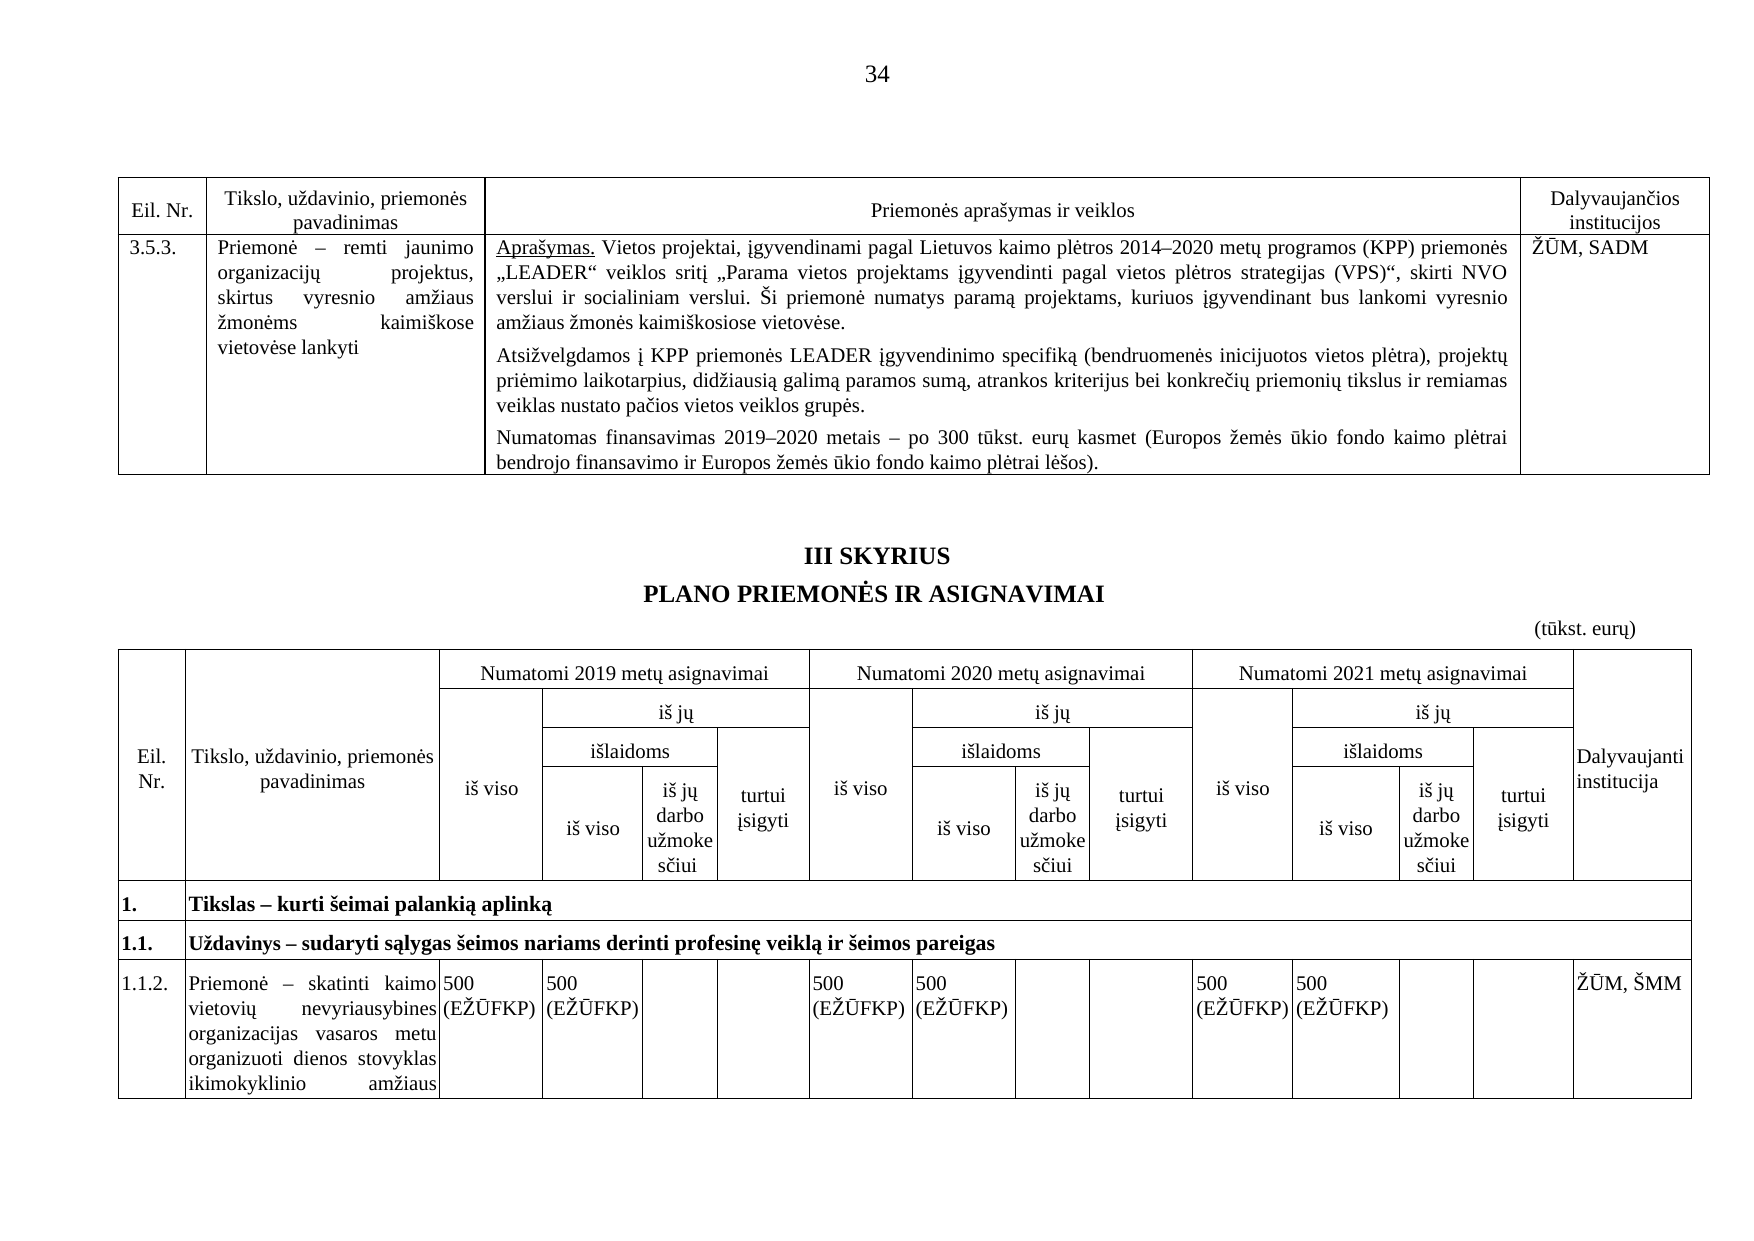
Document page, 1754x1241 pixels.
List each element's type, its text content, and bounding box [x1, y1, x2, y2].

table_cell iš viso [1293, 767, 1399, 880]
table_cell iš viso [913, 767, 1015, 880]
table_cell Priemonė – remti jaunimo organizacijų projektus, skirtus vyresnio amžiaus žmonėms kaimiškose vietovėse lankyti [207, 235, 484, 474]
table_cell iš jų [1293, 689, 1573, 727]
table_cell iš viso [440, 689, 542, 880]
table_cell 1. [119, 881, 185, 919]
table_cell Priemonė – skatinti kaimo vietovių nevyriausybines organizacijas vasaros metu organizuoti dienos stovyklas ikimokyklinio amžiaus [186, 960, 439, 1098]
table_cell iš jų darbo užmokesčiui [1400, 767, 1473, 880]
table_header Priemonės aprašymas ir veiklos [486, 178, 1520, 234]
table_cell 500 (EŽŪFKP) [810, 960, 912, 1098]
table_cell 500 (EŽŪFKP) [913, 960, 1015, 1098]
table_cell iš viso [543, 767, 642, 880]
text III SKYRIUS [118, 541, 1636, 570]
table_cell iš jų [913, 689, 1192, 727]
table_cell [1090, 960, 1192, 1098]
table_cell [1400, 960, 1473, 1098]
table_cell iš jų [543, 689, 809, 727]
table_cell išlaidoms [543, 728, 717, 766]
table_cell iš jų darbo užmokesčiui [1016, 767, 1089, 880]
table_header Tikslo, uždavinio, priemonės pavadinimas [207, 178, 484, 234]
table_cell 500 (EŽŪFKP) [440, 960, 542, 1098]
table_cell turtui įsigyti [1474, 728, 1573, 880]
table_cell [1016, 960, 1089, 1098]
table_cell [1474, 960, 1573, 1098]
table_header Numatomi 2019 metų asignavimai [440, 650, 809, 688]
table_cell 1.1. [119, 921, 185, 959]
table_header Numatomi 2020 metų asignavimai [810, 650, 1192, 688]
text PLANO PRIEMONĖS IR ASIGNAVIMAI [118, 579, 1636, 608]
table_cell 500 (EŽŪFKP) [543, 960, 642, 1098]
table_cell 1.1.2. [119, 960, 185, 1098]
table_header Dalyvaujanti institucija [1574, 650, 1691, 880]
table_cell turtui įsigyti [718, 728, 809, 880]
table_cell 500 (EŽŪFKP) [1193, 960, 1292, 1098]
table_cell Uždavinys – sudaryti sąlygas šeimos nariams derinti profesinę veiklą ir šeimos pareigas [186, 921, 1691, 959]
table_cell iš jų darbo užmokesčiui [643, 767, 717, 880]
table_cell iš viso [810, 689, 912, 880]
table_cell Aprašymas. Vietos projektai, įgyvendinami pagal Lietuvos kaimo plėtros 2014–2020 metų programos (KPP) priemonės „LEADER“ veiklos sritį „Parama vietos projektams įgyvendinti pagal vietos plėtros strategijas (VPS)“, skirti NVO verslui ir socialiniam verslui. Ši priemonė numatys paramą projektams, kuriuos įgyvendinant bus lankomi vyresnio amžiaus žmonės kaimiškosiose vietovėse. Atsižvelgdamos į KPP priemonės LEADER įgyvendinimo specifiką (bendruomenės inicijuotos vietos plėtra), projektų priėmimo laikotarpius, didžiausią galimą paramos sumą, atrankos kriterijus bei konkrečių priemonių tikslus ir remiamas veiklas nustato pačios vietos veiklos grupės. Numatomas finansavimas 2019–2020 metais – po 300 tūkst. eurų kasmet (Europos žemės ūkio fondo kaimo plėtrai bendrojo finansavimo ir Europos žemės ūkio fondo kaimo plėtrai lėšos). [486, 235, 1520, 474]
text (tūkst. eurų) [118, 616, 1636, 640]
table_header Dalyvaujančios institucijos [1521, 178, 1709, 234]
table_cell 500 (EŽŪFKP) [1293, 960, 1399, 1098]
table_header Tikslo, uždavinio, priemonės pavadinimas [186, 650, 439, 880]
table_cell išlaidoms [913, 728, 1089, 766]
table_cell ŽŪM, SADM [1521, 235, 1709, 474]
table_header Eil. Nr. [119, 178, 206, 234]
table_cell ŽŪM, ŠMM [1574, 960, 1691, 1098]
table_cell 3.5.3. [119, 235, 206, 474]
table_header Numatomi 2021 metų asignavimai [1193, 650, 1573, 688]
table_cell išlaidoms [1293, 728, 1473, 766]
table_header Eil. Nr. [119, 650, 185, 880]
table_cell iš viso [1193, 689, 1292, 880]
table_cell Tikslas – kurti šeimai palankią aplinką [186, 881, 1691, 919]
table_cell turtui įsigyti [1090, 728, 1192, 880]
table_cell [643, 960, 717, 1098]
table_cell [718, 960, 809, 1098]
